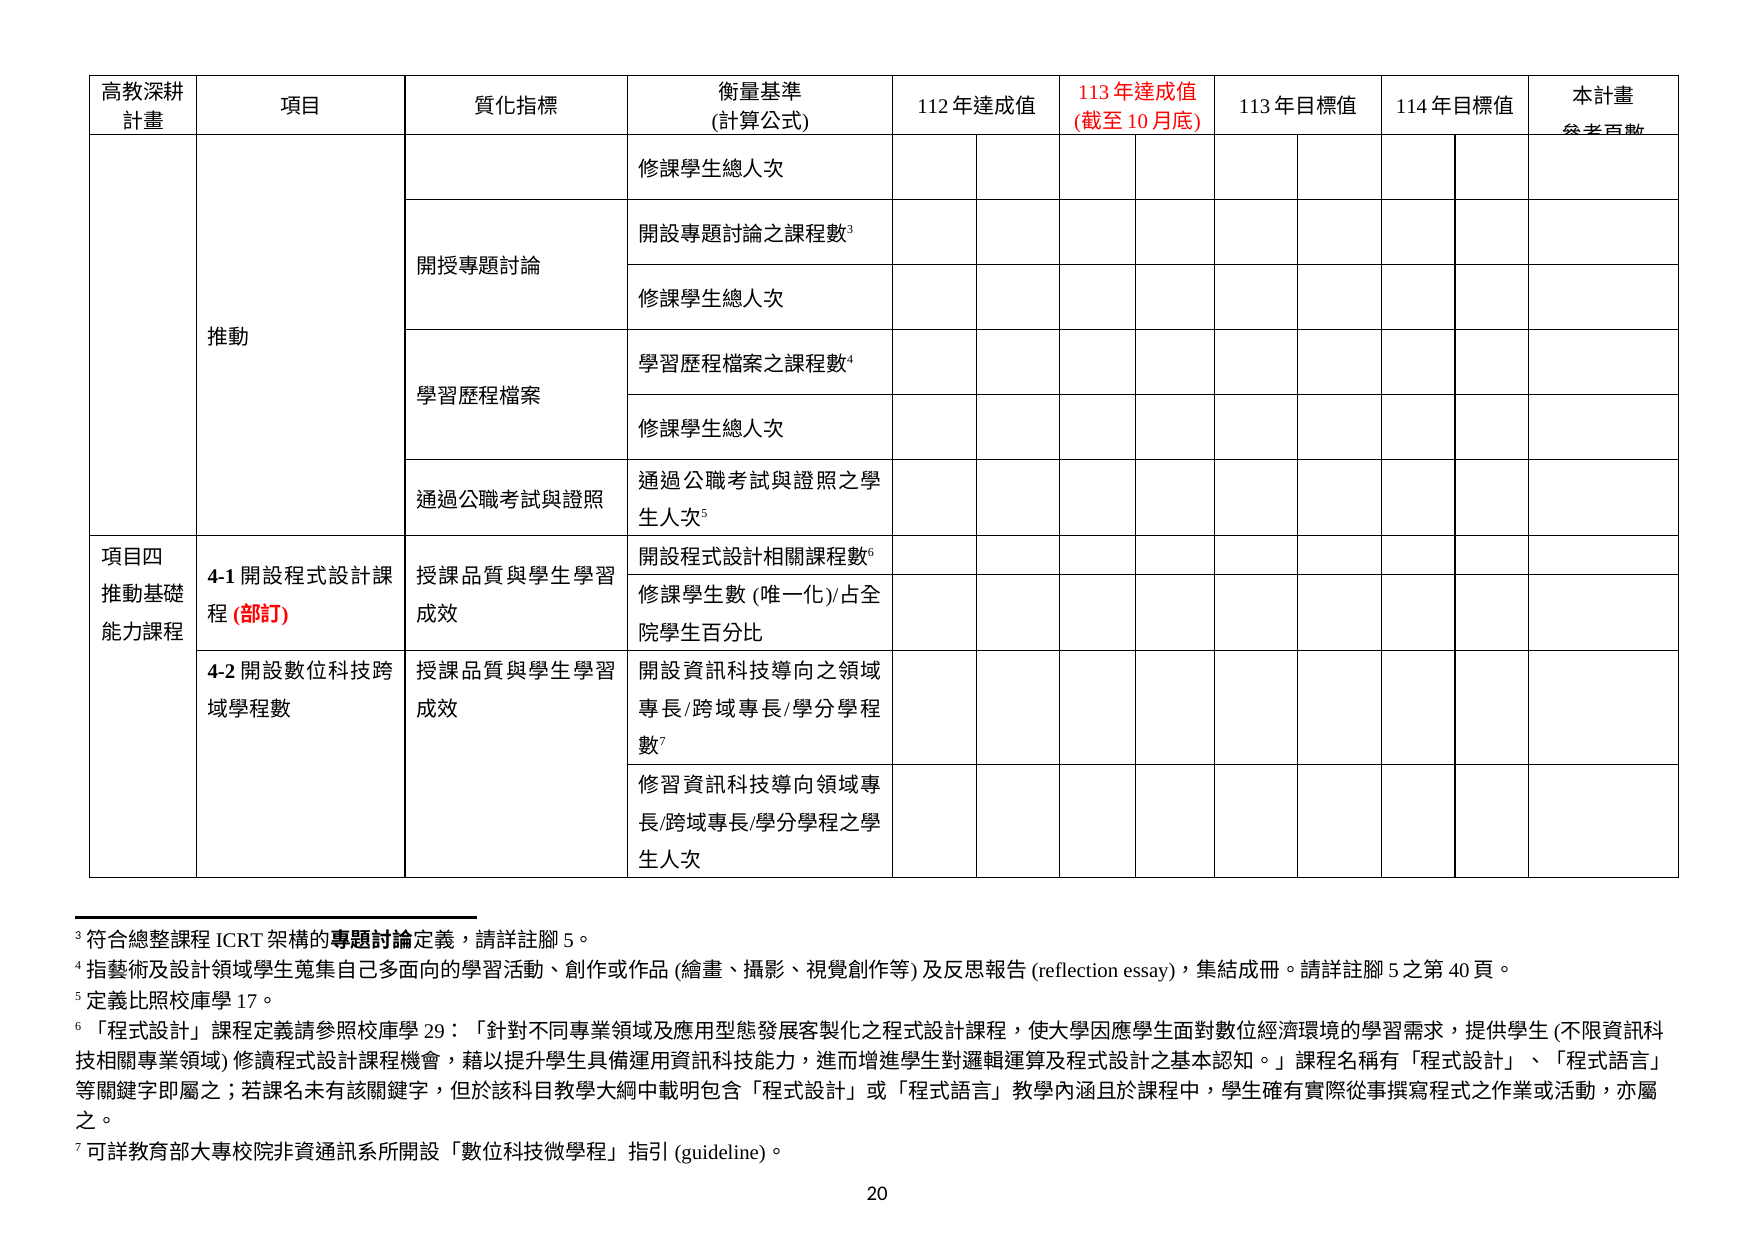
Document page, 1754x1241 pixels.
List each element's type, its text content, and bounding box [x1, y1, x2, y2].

table_cell [1060, 651, 1135, 763]
table_cell [1382, 330, 1454, 394]
table_cell [1456, 651, 1528, 763]
table_cell 修課學生總人次 [628, 265, 892, 329]
table_cell 修課學生總人次 [628, 395, 892, 459]
table_cell [977, 536, 1059, 574]
table_cell [1136, 765, 1214, 877]
table_cell [977, 330, 1059, 394]
table_cell [1060, 460, 1135, 535]
table_cell 修習資訊科技導向領域專長/跨域專長/學分學程之學生人次 [628, 765, 892, 877]
table_cell [1382, 651, 1454, 763]
table_cell [893, 135, 976, 199]
table_cell [893, 460, 976, 535]
table_cell [893, 765, 976, 877]
table_cell [406, 135, 627, 199]
table_cell [1456, 395, 1528, 459]
table_header 113年達成值 (截至10月底) [1060, 76, 1214, 134]
table_cell [1529, 536, 1678, 574]
table_cell [893, 536, 976, 574]
table_cell [1136, 460, 1214, 535]
table_cell 4-2開設數位科技跨域學程數 [197, 651, 404, 877]
table_cell [1298, 200, 1381, 264]
table_cell [1529, 575, 1678, 650]
table_cell [1298, 460, 1381, 535]
table_cell [977, 265, 1059, 329]
table_cell 推動 [197, 135, 404, 535]
table_cell [1136, 651, 1214, 763]
table_cell [1215, 536, 1297, 574]
table_cell [1060, 575, 1135, 650]
table_cell [1060, 395, 1135, 459]
table_cell [1456, 536, 1528, 574]
table_cell [977, 460, 1059, 535]
table_cell 授課品質與學生學習成效 [406, 651, 627, 877]
table_cell [893, 330, 976, 394]
table_cell [893, 395, 976, 459]
table_cell [1456, 460, 1528, 535]
table_cell [1382, 395, 1454, 459]
table_cell [1456, 200, 1528, 264]
table_cell 修課學生數 (唯一化)/占全院學生百分比 [628, 575, 892, 650]
table_cell [1215, 330, 1297, 394]
table_cell [1529, 395, 1678, 459]
table_cell [1456, 330, 1528, 394]
table_cell [1529, 135, 1678, 199]
table_cell [1382, 765, 1454, 877]
table_cell [893, 265, 976, 329]
table_cell [1136, 265, 1214, 329]
table_cell [1136, 536, 1214, 574]
table_header 質化指標 [406, 76, 627, 134]
table_cell [1215, 460, 1297, 535]
table_cell 開設程式設計相關課程數 [628, 536, 892, 574]
table_cell [977, 651, 1059, 763]
table_cell [1529, 265, 1678, 329]
table_cell [1060, 200, 1135, 264]
table_cell [1136, 575, 1214, 650]
table_cell [1382, 575, 1454, 650]
table_cell [1456, 265, 1528, 329]
table_cell [977, 765, 1059, 877]
table_cell 開授專題討論 [406, 200, 627, 329]
table_cell [1529, 200, 1678, 264]
table_cell [1060, 135, 1135, 199]
table_header 113年目標值 [1215, 76, 1381, 134]
table_cell [1382, 536, 1454, 574]
table_cell [1136, 200, 1214, 264]
table_header 112年達成值 [893, 76, 1059, 134]
table_header 項目 [197, 76, 404, 134]
table_cell [1529, 460, 1678, 535]
table_cell [1215, 200, 1297, 264]
table_header 高教深耕計畫 推動面向 [90, 76, 196, 134]
table_cell 4-1開設程式設計課程 (部訂) [197, 536, 404, 650]
table_cell [1060, 765, 1135, 877]
table_cell [1298, 765, 1381, 877]
table_cell [1298, 395, 1381, 459]
table_cell [977, 135, 1059, 199]
table_cell [1136, 135, 1214, 199]
table_cell [1215, 765, 1297, 877]
table_cell [1215, 395, 1297, 459]
table_cell [1298, 575, 1381, 650]
table_cell [1456, 765, 1528, 877]
table_cell 修課學生總人次 [628, 135, 892, 199]
table_cell [1060, 536, 1135, 574]
table_cell 通過公職考試與證照之學生人次 [628, 460, 892, 535]
table_cell 項目四 推動基礎能力課程 [90, 536, 196, 877]
table_cell [1136, 330, 1214, 394]
table_cell [1529, 765, 1678, 877]
table_cell [1382, 265, 1454, 329]
table_cell [1060, 330, 1135, 394]
table_cell 授課品質與學生學習成效 [406, 536, 627, 650]
table_cell [1456, 135, 1528, 199]
table_cell 開設專題討論之課程數 [628, 200, 892, 264]
table_header 衡量基準 (計算公式) [628, 76, 892, 134]
table_cell [977, 200, 1059, 264]
table_cell 學習歷程檔案 [406, 330, 627, 459]
table_cell 通過公職考試與證照 [406, 460, 627, 535]
table_cell [893, 200, 976, 264]
table_cell 學習歷程檔案之課程數 [628, 330, 892, 394]
table_cell [893, 651, 976, 763]
table_cell [1215, 265, 1297, 329]
table_cell [1215, 651, 1297, 763]
table_cell [893, 575, 976, 650]
table_cell [1298, 135, 1381, 199]
table_cell [1298, 265, 1381, 329]
table_cell [1060, 265, 1135, 329]
table_cell [1136, 395, 1214, 459]
table_cell [977, 575, 1059, 650]
table_cell [1456, 575, 1528, 650]
table_header 本計畫 參考頁數 [1529, 76, 1678, 134]
table_cell [1529, 330, 1678, 394]
table_cell [977, 395, 1059, 459]
table_cell [1215, 575, 1297, 650]
table_cell 開設資訊科技導向之領域專長/跨域專長/學分學程數 [628, 651, 892, 763]
table_cell [1215, 135, 1297, 199]
table_cell [1382, 200, 1454, 264]
table_cell [1529, 651, 1678, 763]
table_cell [1382, 135, 1454, 199]
table_cell [1382, 460, 1454, 535]
table_header 114年目標值 [1382, 76, 1528, 134]
table_cell [1298, 536, 1381, 574]
table_cell [1298, 651, 1381, 763]
table_cell [1298, 330, 1381, 394]
